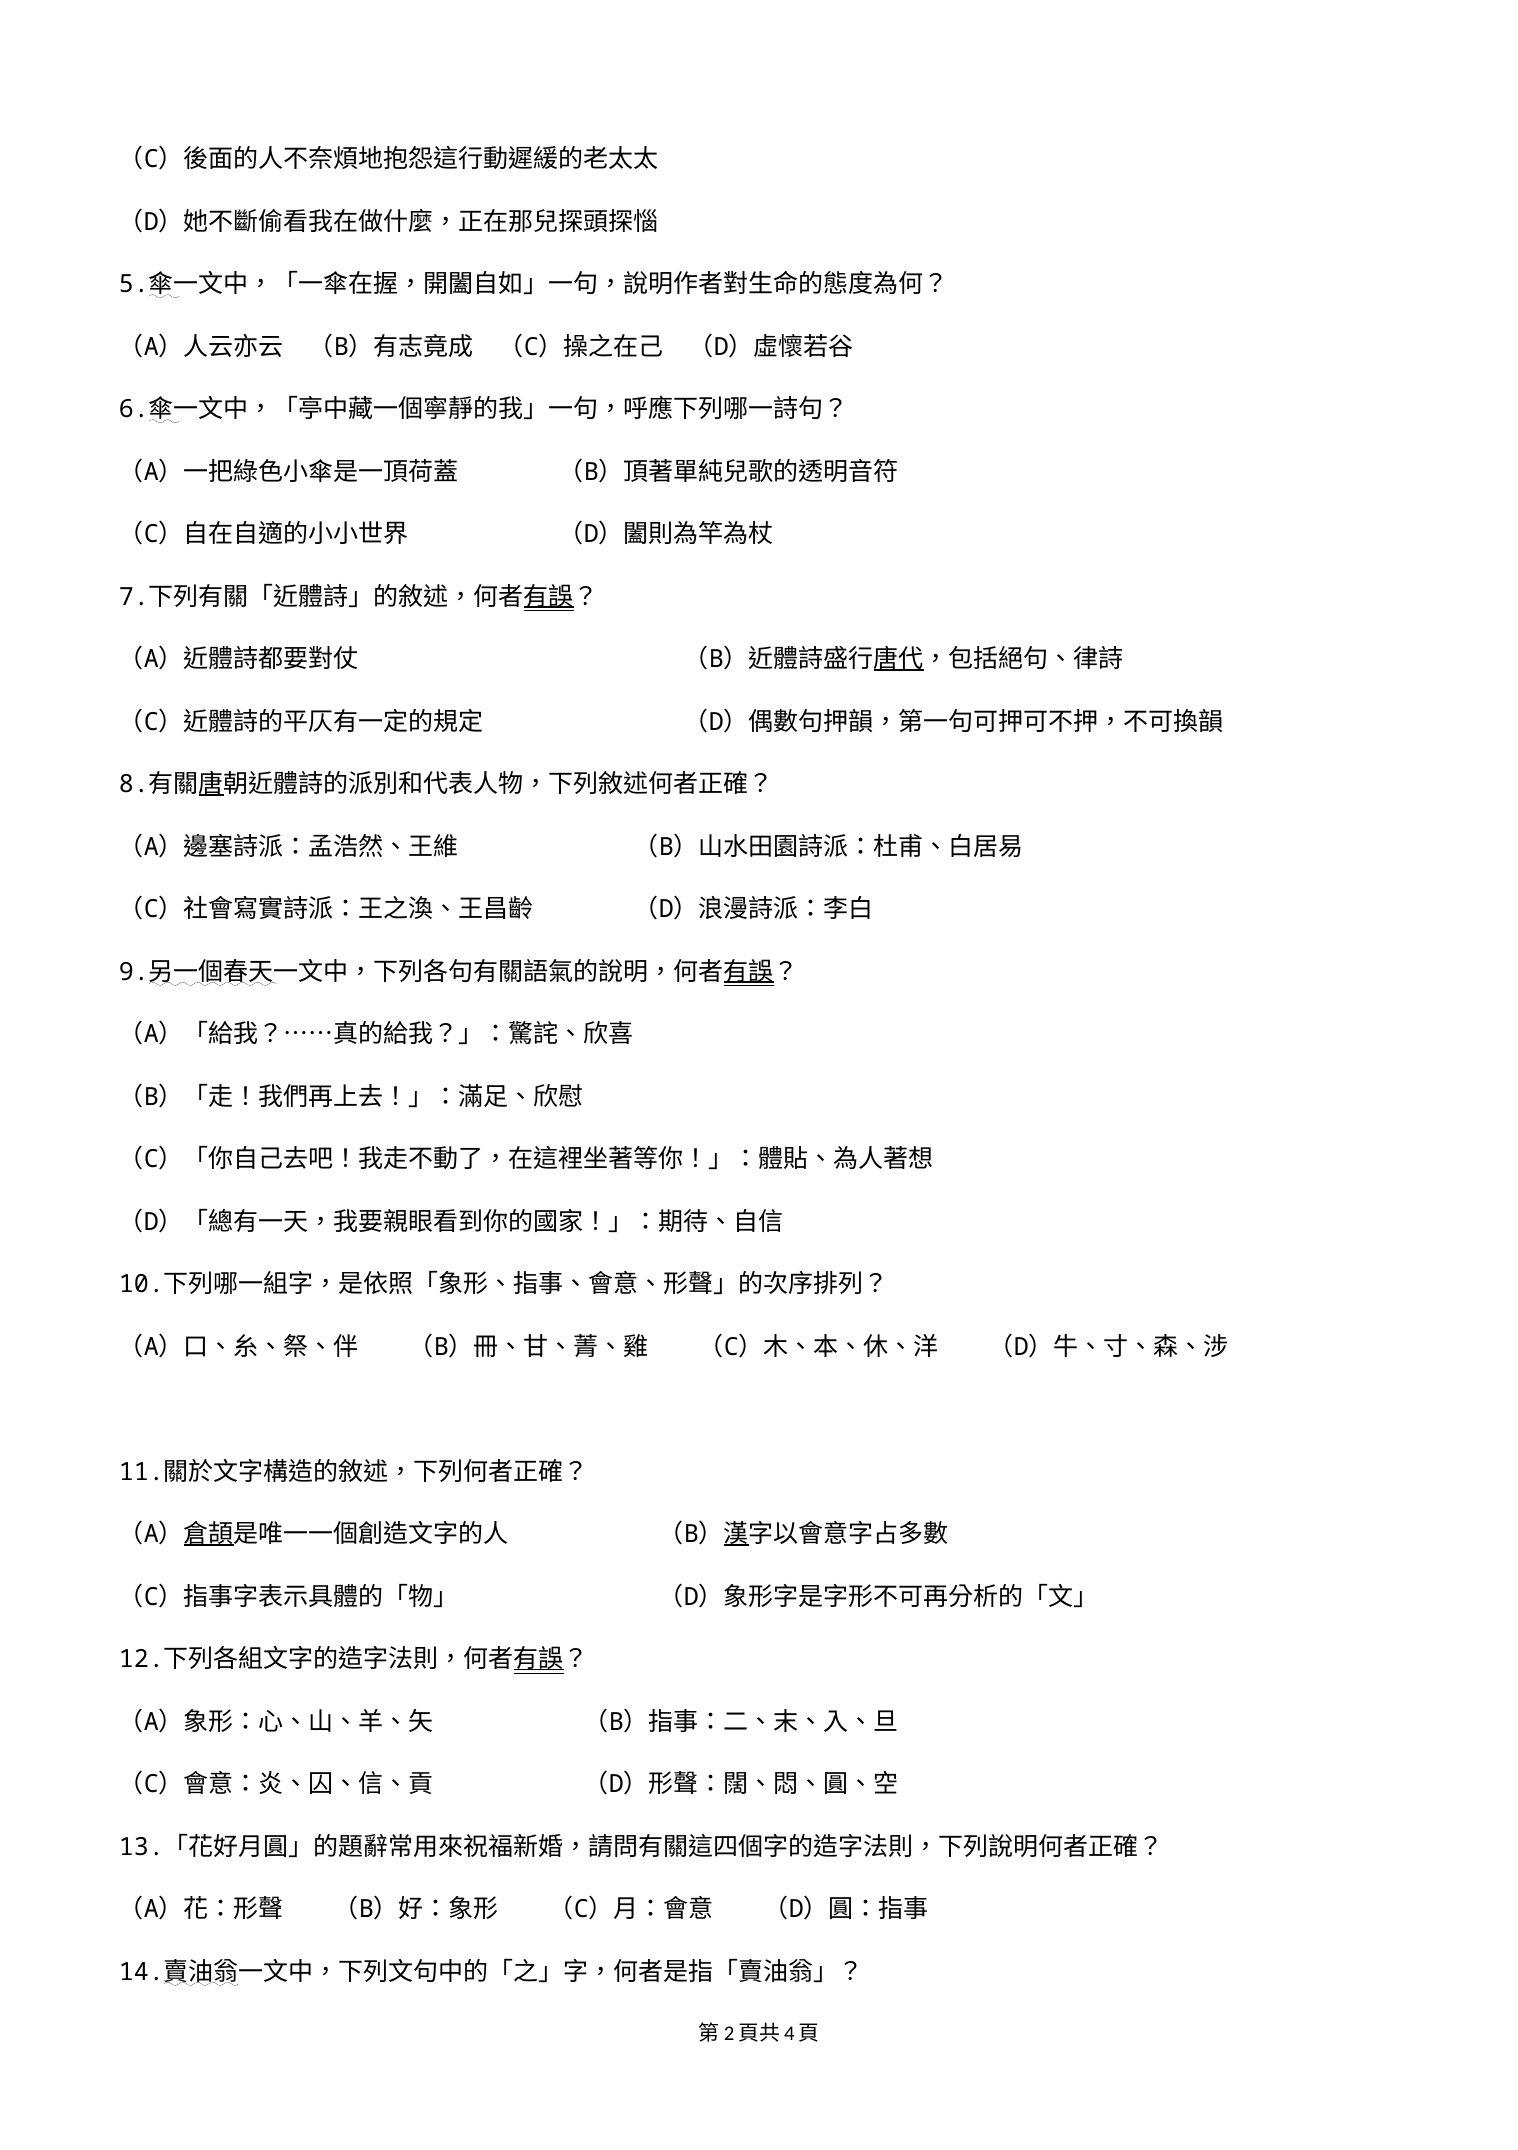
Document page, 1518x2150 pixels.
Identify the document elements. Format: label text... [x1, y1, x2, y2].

text （A）邊塞詩派：孟浩然、王維 （B）山水田園詩派：杜甫、白居易 [89, 802, 1429, 865]
text 6.傘一文中，「亭中藏一個寧靜的我」一句，呼應下列哪一詩句？ [89, 365, 1429, 427]
text （D）「總有一天，我要親眼看到你的國家！」：期待、自信 [89, 1177, 1429, 1240]
text （D）她不斷偷看我在做什麼，正在那兒探頭探惱 [89, 177, 1429, 240]
text （A）倉頡是唯一一個創造文字的人 （B）漢字以會意字占多數 [89, 1490, 1429, 1552]
text （A）人云亦云 （B）有志竟成 （C）操之在己 （D）虛懷若谷 [89, 302, 1429, 365]
text （A）象形：心、山、羊、矢 （B）指事：二、末、入、旦 [89, 1677, 1429, 1740]
text （C）指事字表示具體的「物」 （D）象形字是字形不可再分析的「文」 [89, 1552, 1429, 1615]
text 12.下列各組文字的造字法則，何者有誤？ [89, 1615, 1429, 1677]
text （A）花：形聲 （B）好：象形 （C）月：會意 （D）圓：指事 [89, 1865, 1429, 1927]
text 14.賣油翁一文中，下列文句中的「之」字，何者是指「賣油翁」？ [89, 1927, 1429, 1990]
text （A）近體詩都要對仗 （B）近體詩盛行唐代，包括絕句、律詩 [89, 615, 1429, 677]
text （C）社會寫實詩派：王之渙、王昌齡 （D）浪漫詩派：李白 [89, 865, 1429, 927]
text 8.有關唐朝近體詩的派別和代表人物，下列敘述何者正確？ [89, 740, 1429, 802]
text （C）自在自適的小小世界 （D）闔則為竿為杖 [89, 490, 1429, 552]
text 5.傘一文中，「一傘在握，開闔自如」一句，說明作者對生命的態度為何？ [89, 240, 1429, 302]
text 7.下列有關「近體詩」的敘述，何者有誤？ [89, 552, 1429, 615]
text （C）近體詩的平仄有一定的規定 （D）偶數句押韻，第一句可押可不押，不可換韻 [89, 677, 1429, 740]
text （C）後面的人不奈煩地抱怨這行動遲緩的老太太 [89, 115, 1429, 177]
text （A）「給我？……真的給我？」：驚詫、欣喜 [89, 990, 1429, 1052]
text （C）會意：炎、囚、信、貢 （D）形聲：闊、悶、圓、空 [89, 1740, 1429, 1802]
text （A）一把綠色小傘是一頂荷蓋 （B）頂著單純兒歌的透明音符 [89, 427, 1429, 490]
text （A）口、糸、祭、伴 （B）冊、甘、菁、雞 （C）木、本、休、洋 （D）牛、寸、森、涉 [89, 1302, 1429, 1365]
text 9.另一個春天一文中，下列各句有關語氣的說明，何者有誤？ [89, 927, 1429, 990]
text 13.「花好月圓」的題辭常用來祝福新婚，請問有關這四個字的造字法則，下列說明何者正確？ [89, 1802, 1429, 1865]
text 10.下列哪一組字，是依照「象形、指事、會意、形聲」的次序排列？ [89, 1240, 1429, 1302]
text （C）「你自己去吧！我走不動了，在這裡坐著等你！」：體貼、為人著想 [89, 1115, 1429, 1177]
text （B）「走！我們再上去！」：滿足、欣慰 [89, 1052, 1429, 1115]
text 11.關於文字構造的敘述，下列何者正確？ [89, 1427, 1429, 1490]
